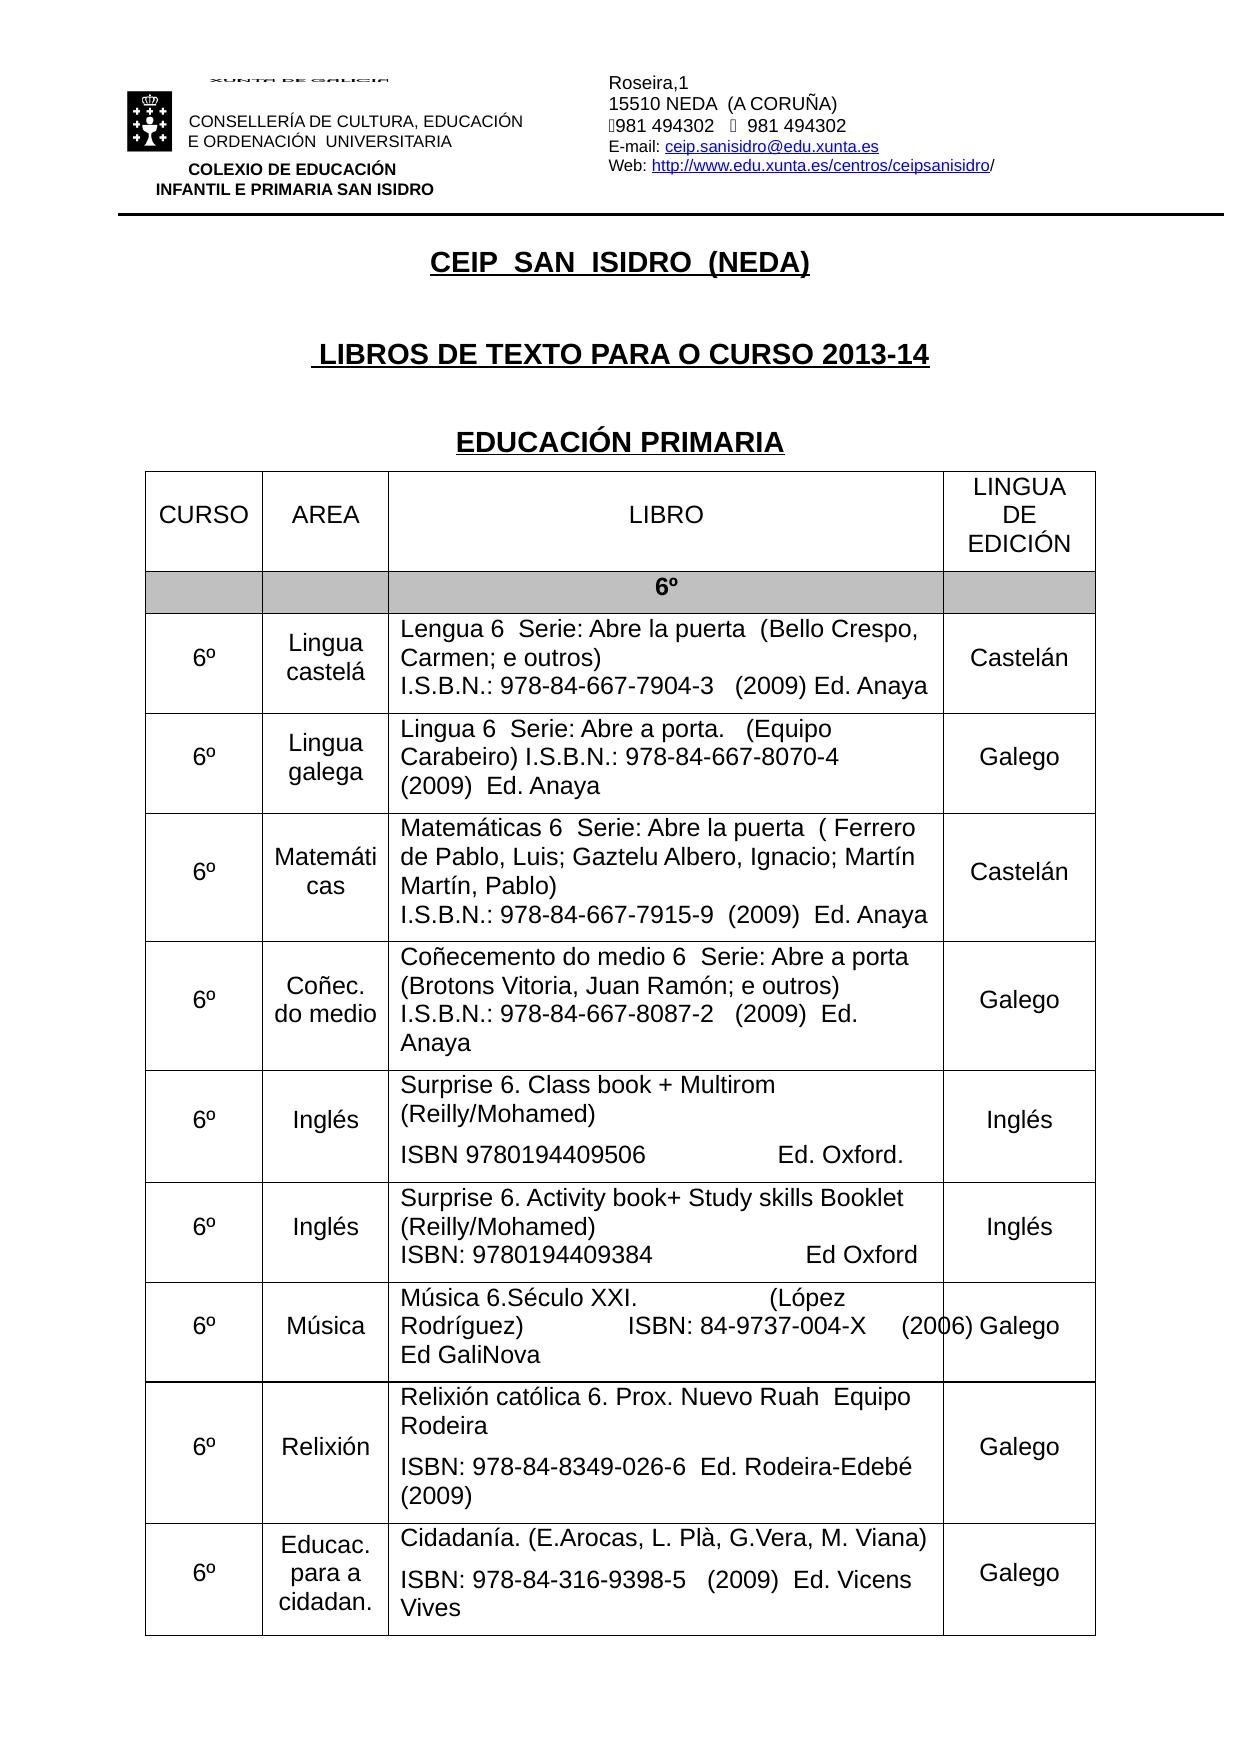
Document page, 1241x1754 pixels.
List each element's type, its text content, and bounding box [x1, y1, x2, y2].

table_cell 6º [146, 1071, 262, 1182]
table_cell 6º [146, 814, 262, 941]
table_cell Galego [944, 1524, 1095, 1635]
table_cell Galego [944, 942, 1095, 1069]
table_cell Surprise 6. Activity book+ Study skills Booklet (Reilly/Mohamed) ISBN: 9780194409384 Ed Oxford [389, 1183, 943, 1282]
table_cell Relixión [263, 1383, 388, 1522]
table_header LINGUA DE EDICIÓN [944, 472, 1095, 571]
table_cell Inglés [263, 1183, 388, 1282]
table_cell 6º [146, 1283, 262, 1381]
table_cell Música 6.Século XXI. (López Rodríguez) ISBN: 84-9737-004-X (2006) Ed GaliNova [389, 1283, 943, 1381]
text CEIP SAN ISIDRO (NEDA) [118, 245, 1122, 279]
table_cell Galego [944, 1283, 1095, 1381]
text EDUCACIÓN PRIMARIA [118, 425, 1122, 458]
table_cell Galego [944, 1383, 1095, 1522]
table_cell Inglés [944, 1183, 1095, 1282]
table_cell Cidadanía. (E.Arocas, L. Plà, G.Vera, M. Viana) ISBN: 978-84-316-9398-5 (2009) Ed. Vicens Vives [389, 1524, 943, 1635]
table_cell [944, 572, 1095, 613]
table_header CURSO [146, 472, 262, 571]
table_header LIBRO [389, 472, 943, 571]
table_cell Coñec. do medio [263, 942, 388, 1069]
table_cell Coñecemento do medio 6 Serie: Abre a porta (Brotons Vitoria, Juan Ramón; e outros) I.S.B.N.: 978-84-667-8087-2 (2009) Ed. Anaya [389, 942, 943, 1069]
table_cell 6º [146, 1383, 262, 1522]
table_cell Relixión católica 6. Prox. Nuevo Ruah Equipo Rodeira ISBN: 978-84-8349-026-6 Ed. Rodeira-Edebé (2009) [389, 1383, 943, 1522]
table_header AREA [263, 472, 388, 571]
table_cell Galego [944, 714, 1095, 812]
table_cell Castelán [944, 614, 1095, 713]
table_cell Matemáticas 6 Serie: Abre la puerta ( Ferrero de Pablo, Luis; Gaztelu Albero, Ignacio; Martín Martín, Pablo) I.S.B.N.: 978-84-667-7915-9 (2009) Ed. Anaya [389, 814, 943, 941]
text LIBROS DE TEXTO PARA O CURSO 2013-14 [118, 337, 1122, 371]
table_cell Inglés [944, 1071, 1095, 1182]
table_cell Lingua galega [263, 714, 388, 812]
table_cell 6º [146, 942, 262, 1069]
picture [126, 90, 173, 152]
table_cell [263, 572, 388, 613]
table_cell [146, 572, 262, 613]
table_cell 6º [146, 614, 262, 713]
table_cell Inglés [263, 1071, 388, 1182]
table_cell Educac. para a cidadan. [263, 1524, 388, 1635]
table_cell Lengua 6 Serie: Abre la puerta (Bello Crespo, Carmen; e outros) I.S.B.N.: 978-84-667-7904-3 (2009) Ed. Anaya [389, 614, 943, 713]
table_cell 6º [389, 572, 943, 613]
table_cell Lingua 6 Serie: Abre a porta. (Equipo Carabeiro) I.S.B.N.: 978-84-667-8070-4 (2009) Ed. Anaya [389, 714, 943, 812]
table_cell 6º [146, 714, 262, 812]
table_cell Música [263, 1283, 388, 1381]
table_cell 6º [146, 1183, 262, 1282]
table_cell Matemáticas [263, 814, 388, 941]
table_cell Surprise 6. Class book + Multirom (Reilly/Mohamed) ISBN 9780194409506 Ed. Oxford. [389, 1071, 943, 1182]
table_cell Castelán [944, 814, 1095, 941]
table_cell Lingua castelá [263, 614, 388, 713]
table_cell 6º [146, 1524, 262, 1635]
